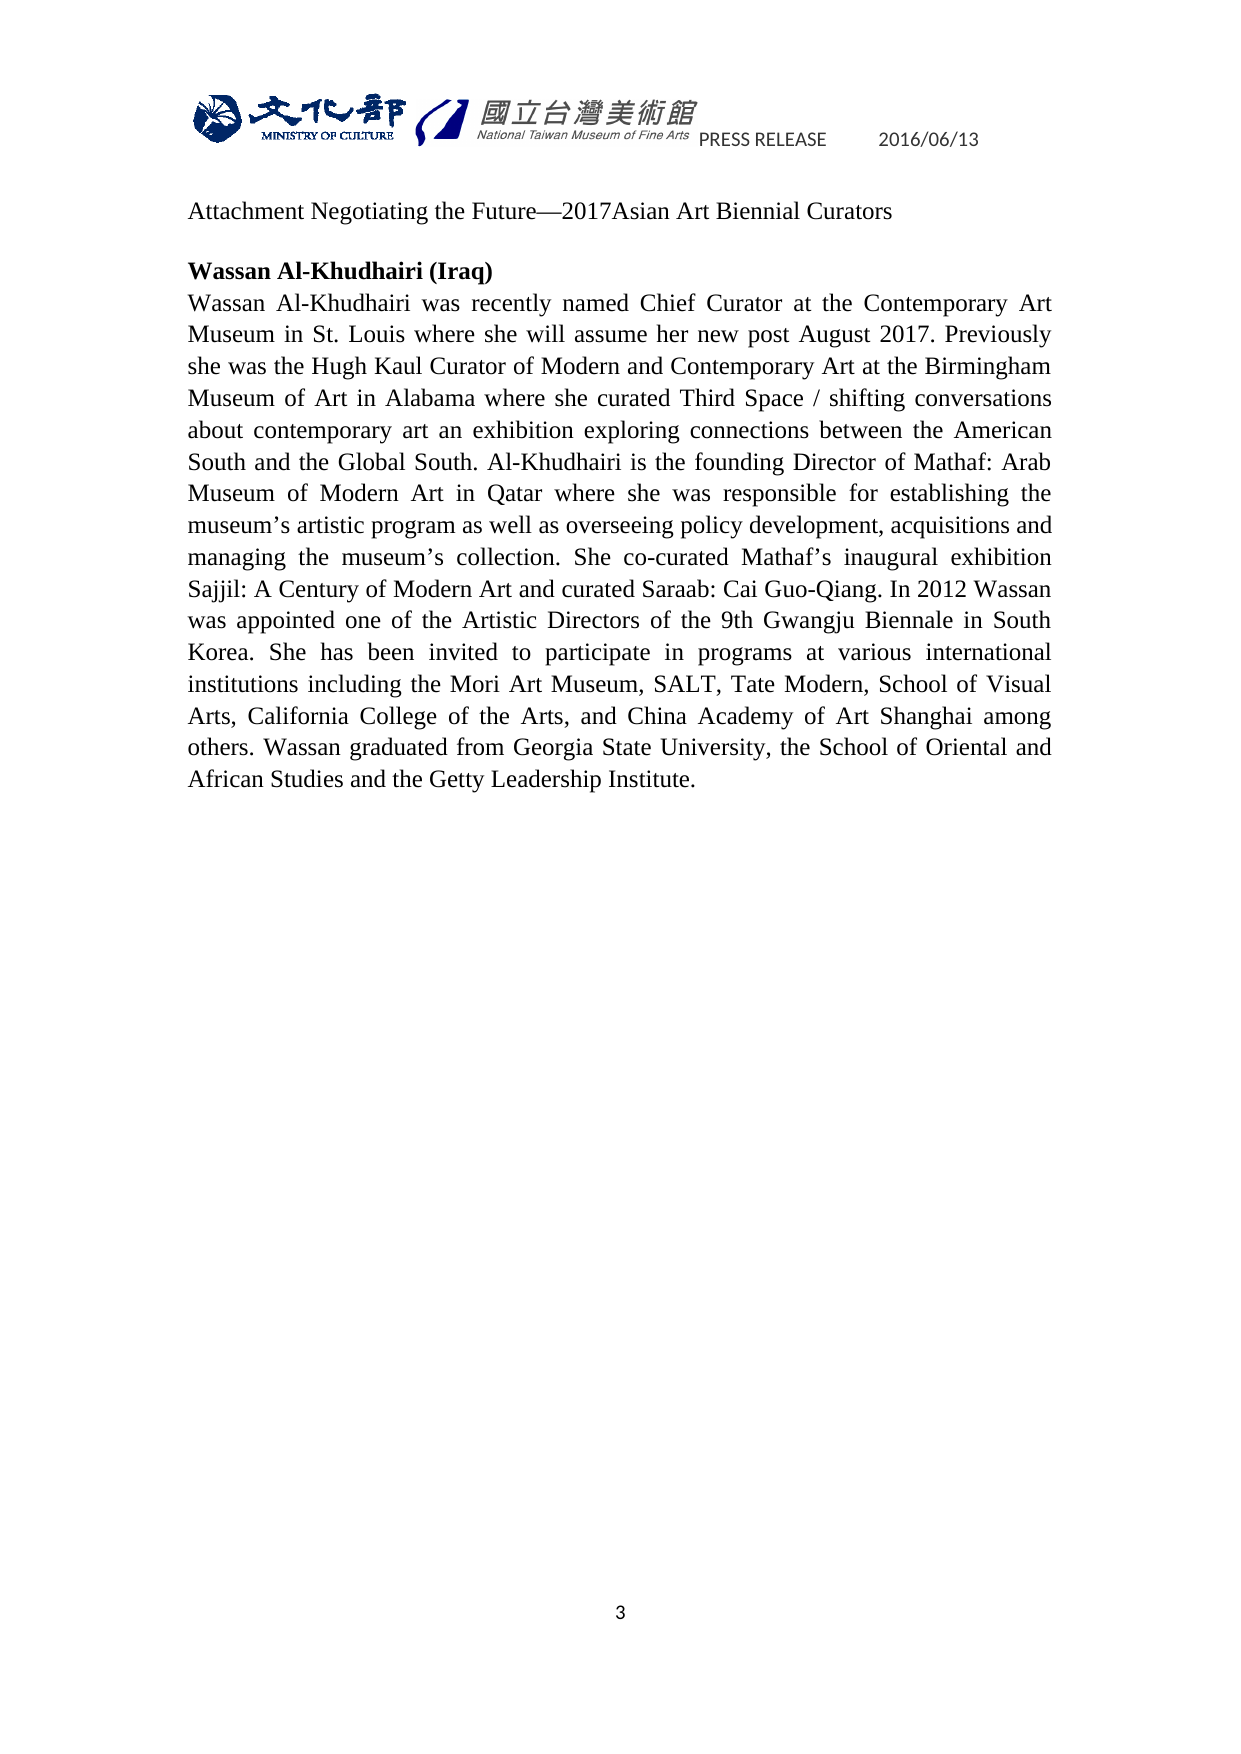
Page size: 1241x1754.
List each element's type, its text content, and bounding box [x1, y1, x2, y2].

picture [415, 99, 699, 147]
text Wassan Al-Khudhairi (Iraq) [187, 257, 1053, 285]
text Attachment Negotiating the Future—2017Asian Art Biennial Curators [187, 197, 1053, 225]
text Wassan Al-Khudhairi was recently named Chief Curator at the Contemporary Art Museum in St. Louis where she will assume her new post August 2017. Previously she was the Hugh Kaul Curator of Modern and Contemporary Art at the Birmingham Museum of Art in Alabama where she curated Third Space / shifting conversations about contemporary art an exhibition exploring connections between the American South and the Global South. Al-Khudhairi is the founding Director of Mathaf: Arab Museum of Modern Art in Qatar where she was responsible for establishing the museum’s artistic program as well as overseeing policy development, acquisitions and managing the museum’s collection. She co-curated Mathaf’s inaugural exhibition Sajjil: A Century of Modern Art and curated Saraab: Cai Guo-Qiang. In 2012 Wassan was appointed one of the Artistic Directors of the 9th Gwangju Biennale in South Korea. She has been invited to participate in programs at various international institutions including the Mori Art Museum, SALT, Tate Modern, School of Visual Arts, California College of the Arts, and China Academy of Art Shanghai among others. Wassan graduated from Georgia State University, the School of Oriental and African Studies and the Getty Leadership Institute. [187, 289, 1053, 793]
